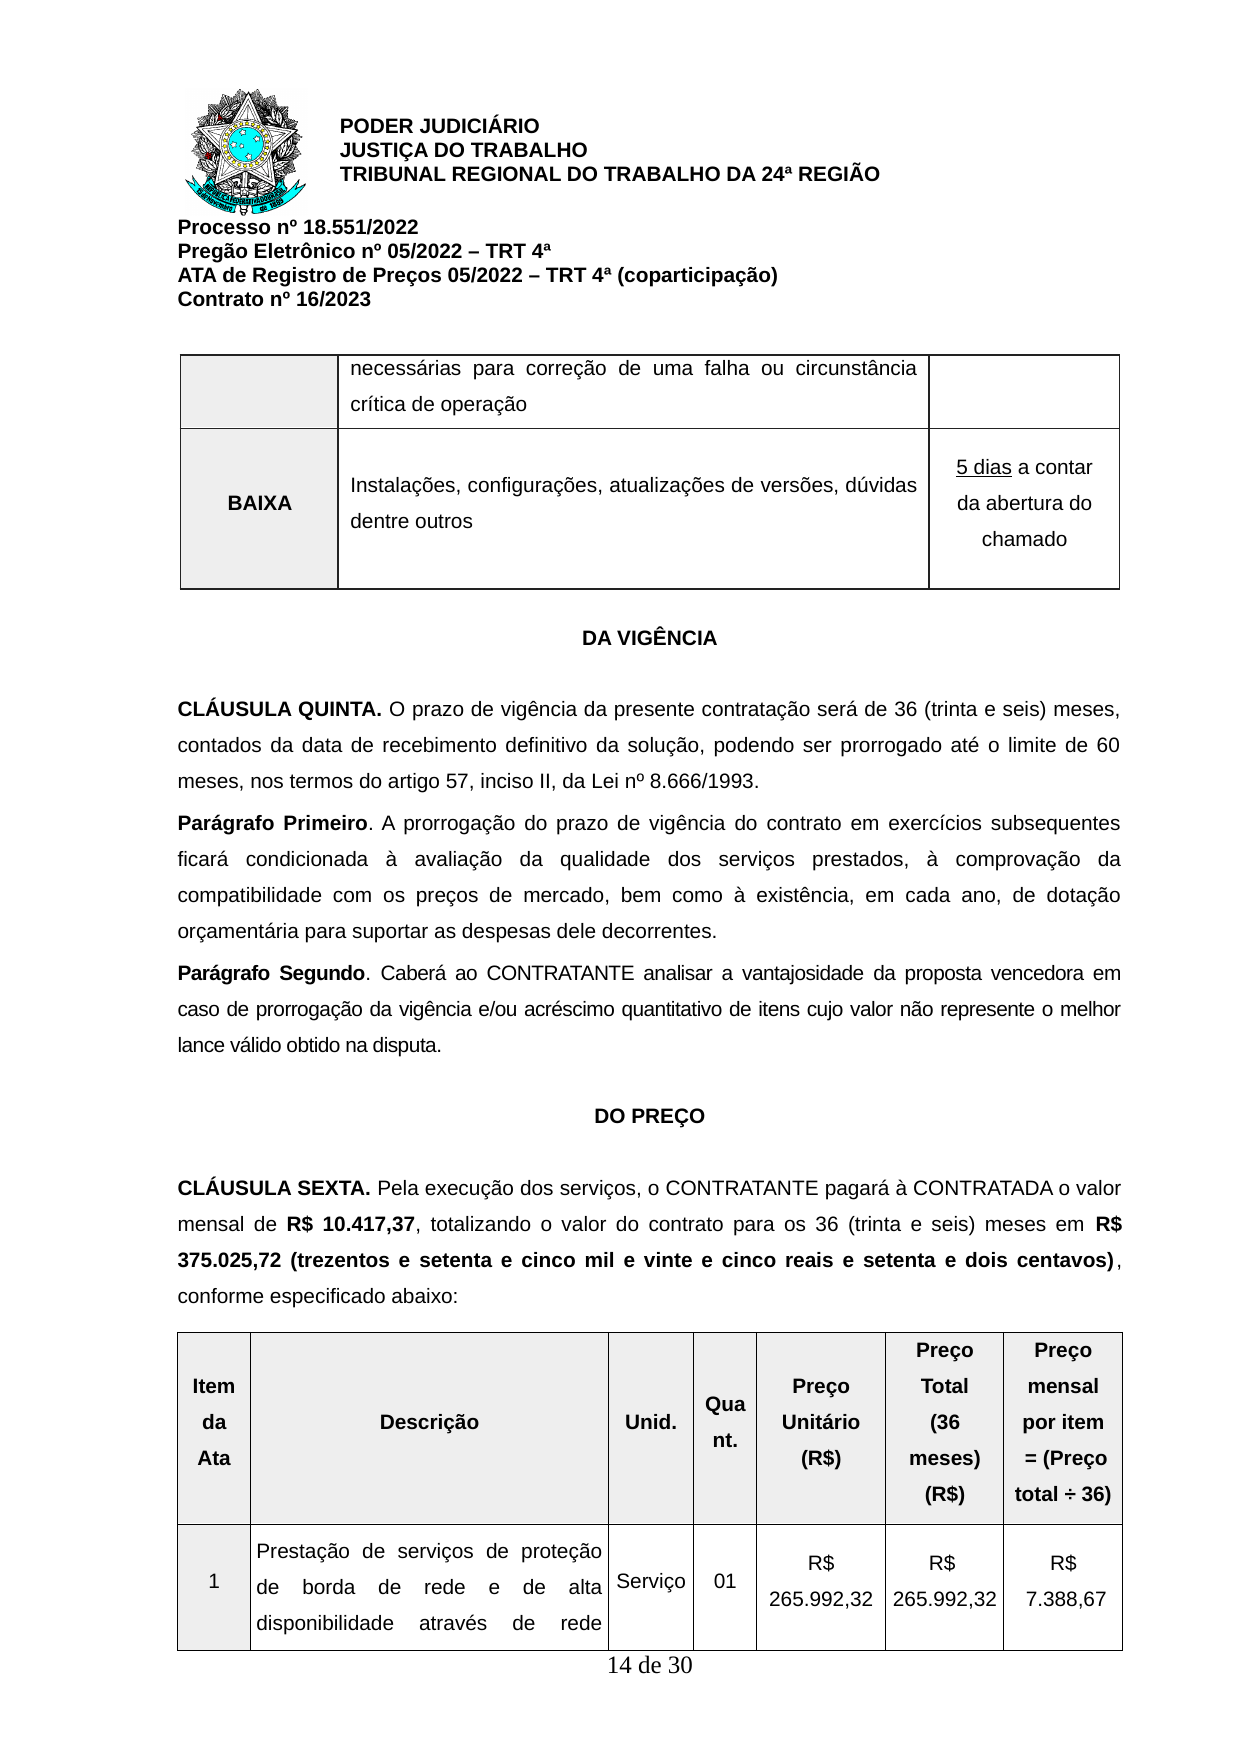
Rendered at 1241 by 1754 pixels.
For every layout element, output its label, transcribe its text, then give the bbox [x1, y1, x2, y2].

table_cell Serviço [609, 1525, 693, 1650]
table_cell Instalações, configurações, atualizações de versões, dúvidas dentre outros [339, 429, 928, 588]
subtitle DO PREÇO [177, 1104, 1122, 1128]
text Parágrafo Segundo. Caberá ao CONTRATANTE analisar a vantajosidade da proposta vencedora em caso de prorrogação da vigência e/ou acréscimo quantitativo de itens cujo valor não represente o melhor lance válido obtido na disputa. [177, 961, 1122, 1056]
text Parágrafo Primeiro. A prorrogação do prazo de vigência do contrato em exercícios subsequentes ficará condicionada à avaliação da qualidade dos serviços prestados, à comprovação da compatibilidade com os preços de mercado, bem como à existência, em cada ano, de dotação orçamentária para suportar as despesas dele decorrentes. [177, 811, 1122, 943]
table_cell R$ 265.992,32 [757, 1525, 885, 1650]
table_cell 1 [178, 1525, 250, 1650]
table_header Preço mensal por item = (Preço total ÷ 36) [1004, 1333, 1122, 1523]
table_cell [930, 356, 1119, 427]
table_cell Prestação de serviços de proteção de borda de rede e de alta disponibilidade através de rede [251, 1525, 608, 1650]
table_cell R$ 265.992,32 [886, 1525, 1003, 1650]
table_cell [181, 356, 337, 427]
table_cell BAIXA [181, 429, 337, 588]
table_header Descrição [251, 1333, 608, 1523]
table_cell necessárias para correção de uma falha ou circunstância crítica de operação [339, 356, 928, 427]
text CLÁUSULA QUINTA. O prazo de vigência da presente contratação será de 36 (trinta e seis) meses, contados da data de recebimento definitivo da solução, podendo ser prorrogado até o limite de 60 meses, nos termos do artigo 57, inciso II, da Lei nº 8.666/1993. [177, 697, 1122, 793]
table_header Preço Total (36 meses) (R$) [886, 1333, 1003, 1523]
table_header Quant. [694, 1333, 756, 1523]
text CLÁUSULA SEXTA. Pela execução dos serviços, o CONTRATANTE pagará à CONTRATADA o valor mensal de R$ 10.417,37, totalizando o valor do contrato para os 36 (trinta e seis) meses em R$ 375.025,72 (trezentos e setenta e cinco mil e vinte e cinco reais e setenta e dois centavos), conforme especificado abaixo: [177, 1176, 1122, 1308]
table_cell R$ 7.388,67 [1004, 1525, 1122, 1650]
table_cell 5 dias a contar da abertura do chamado [930, 429, 1119, 588]
table_header Unid. [609, 1333, 693, 1523]
subtitle DA VIGÊNCIA [177, 625, 1122, 649]
table_header Preço Unitário (R$) [757, 1333, 885, 1523]
table_cell 01 [694, 1525, 756, 1650]
table_header Item da Ata [178, 1333, 250, 1523]
